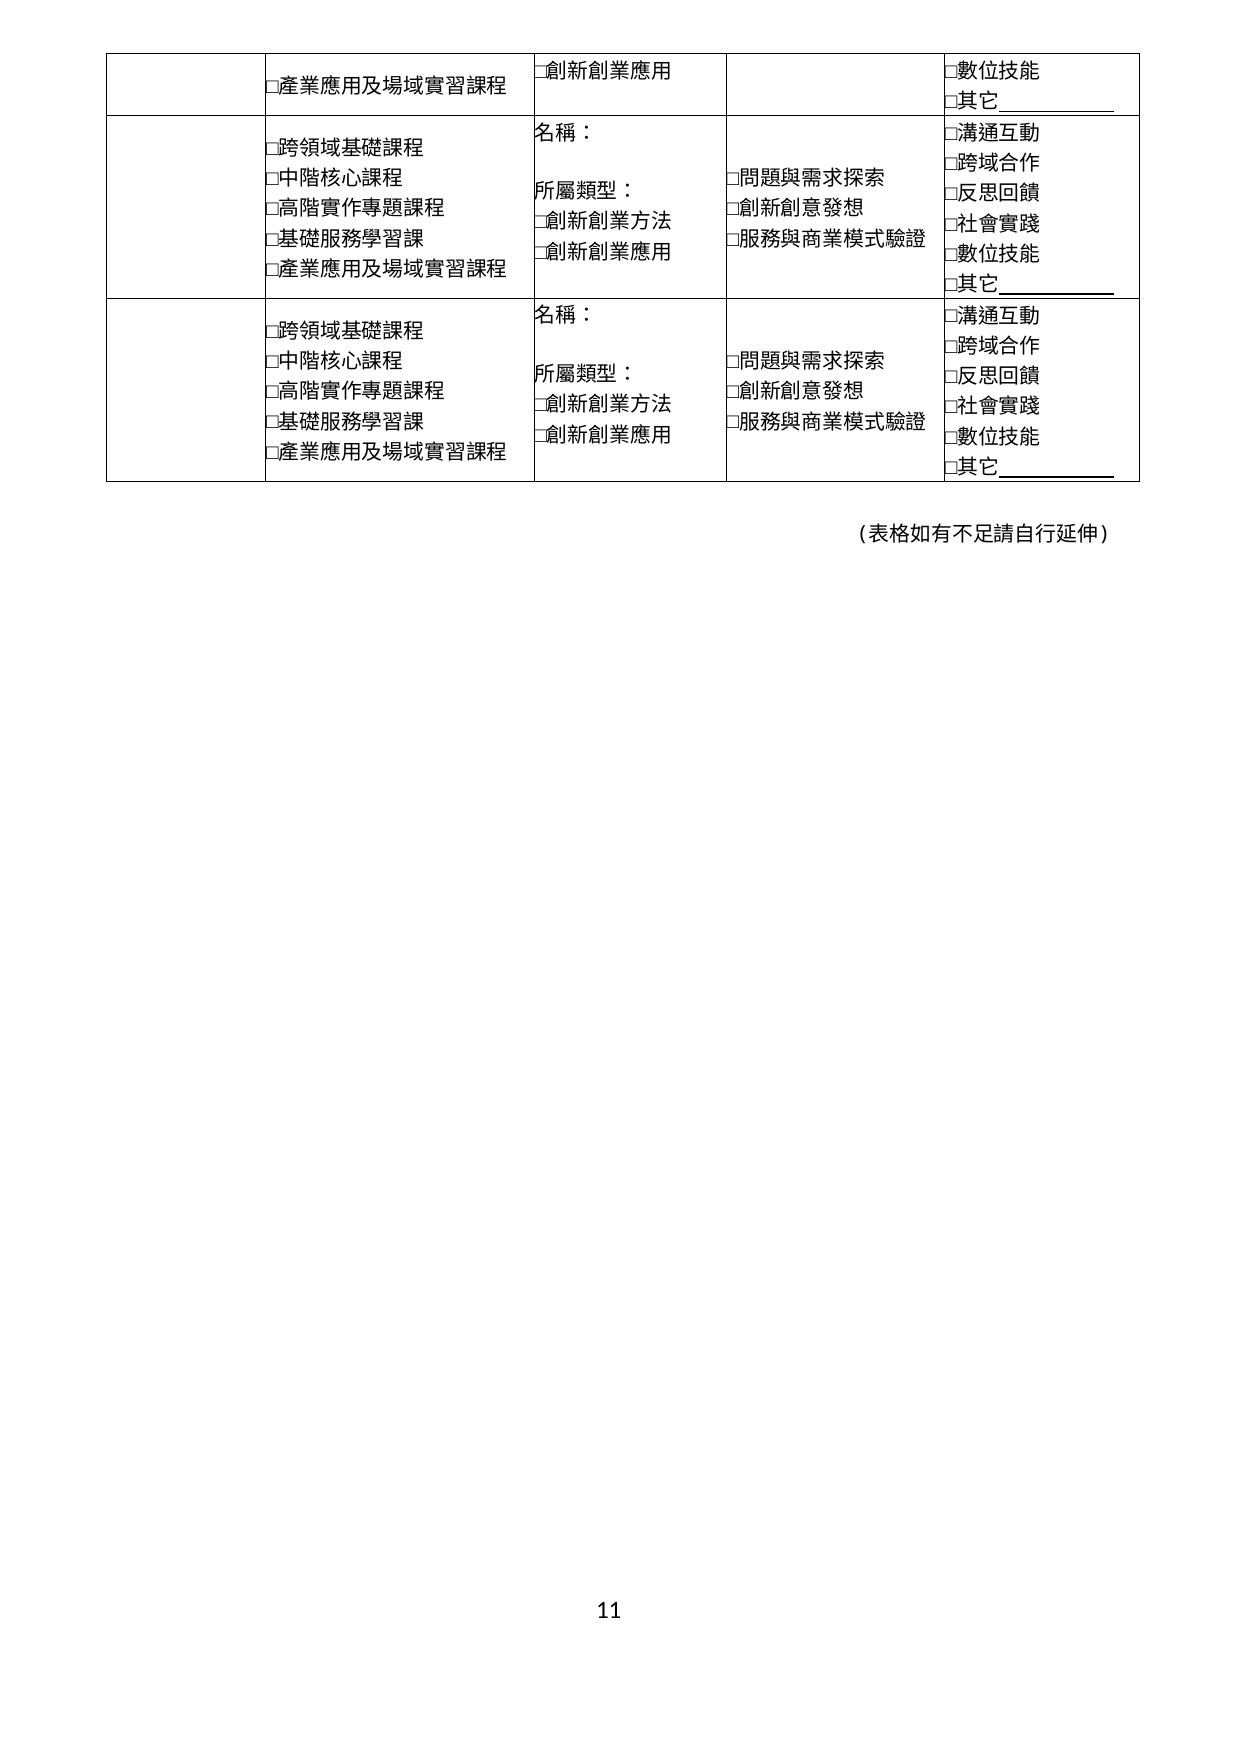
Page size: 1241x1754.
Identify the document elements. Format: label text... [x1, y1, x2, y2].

table_cell □數位技能 □其它 [945, 54, 1139, 115]
table_cell □產業應用及場域實習課程 [266, 54, 534, 115]
table_cell [107, 54, 265, 115]
text (表格如有不足請自行延伸) [106, 491, 1110, 553]
table_cell □跨領域基礎課程 □中階核心課程 □高階實作專題課程 □基礎服務學習課 □產業應用及場域實習課程 [266, 116, 534, 298]
table_cell □跨領域基礎課程 □中階核心課程 □高階實作專題課程 □基礎服務學習課 □產業應用及場域實習課程 [266, 299, 534, 481]
table_cell □問題與需求探索 □創新創意發想 □服務與商業模式驗證 [727, 116, 944, 298]
table_cell □溝通互動 □跨域合作 □反思回饋 □社會實踐 □數位技能 □其它 [945, 299, 1139, 481]
table_cell □創新創業應用 [535, 54, 726, 115]
table_cell [107, 116, 265, 298]
table_cell 名稱： 所屬類型： □創新創業方法 □創新創業應用 [535, 299, 726, 481]
table_cell □問題與需求探索 □創新創意發想 □服務與商業模式驗證 [727, 299, 944, 481]
table_cell □溝通互動 □跨域合作 □反思回饋 □社會實踐 □數位技能 □其它 [945, 116, 1139, 298]
table_cell 名稱： 所屬類型： □創新創業方法 □創新創業應用 [535, 116, 726, 298]
table_cell [727, 54, 944, 115]
table_cell [107, 299, 265, 481]
